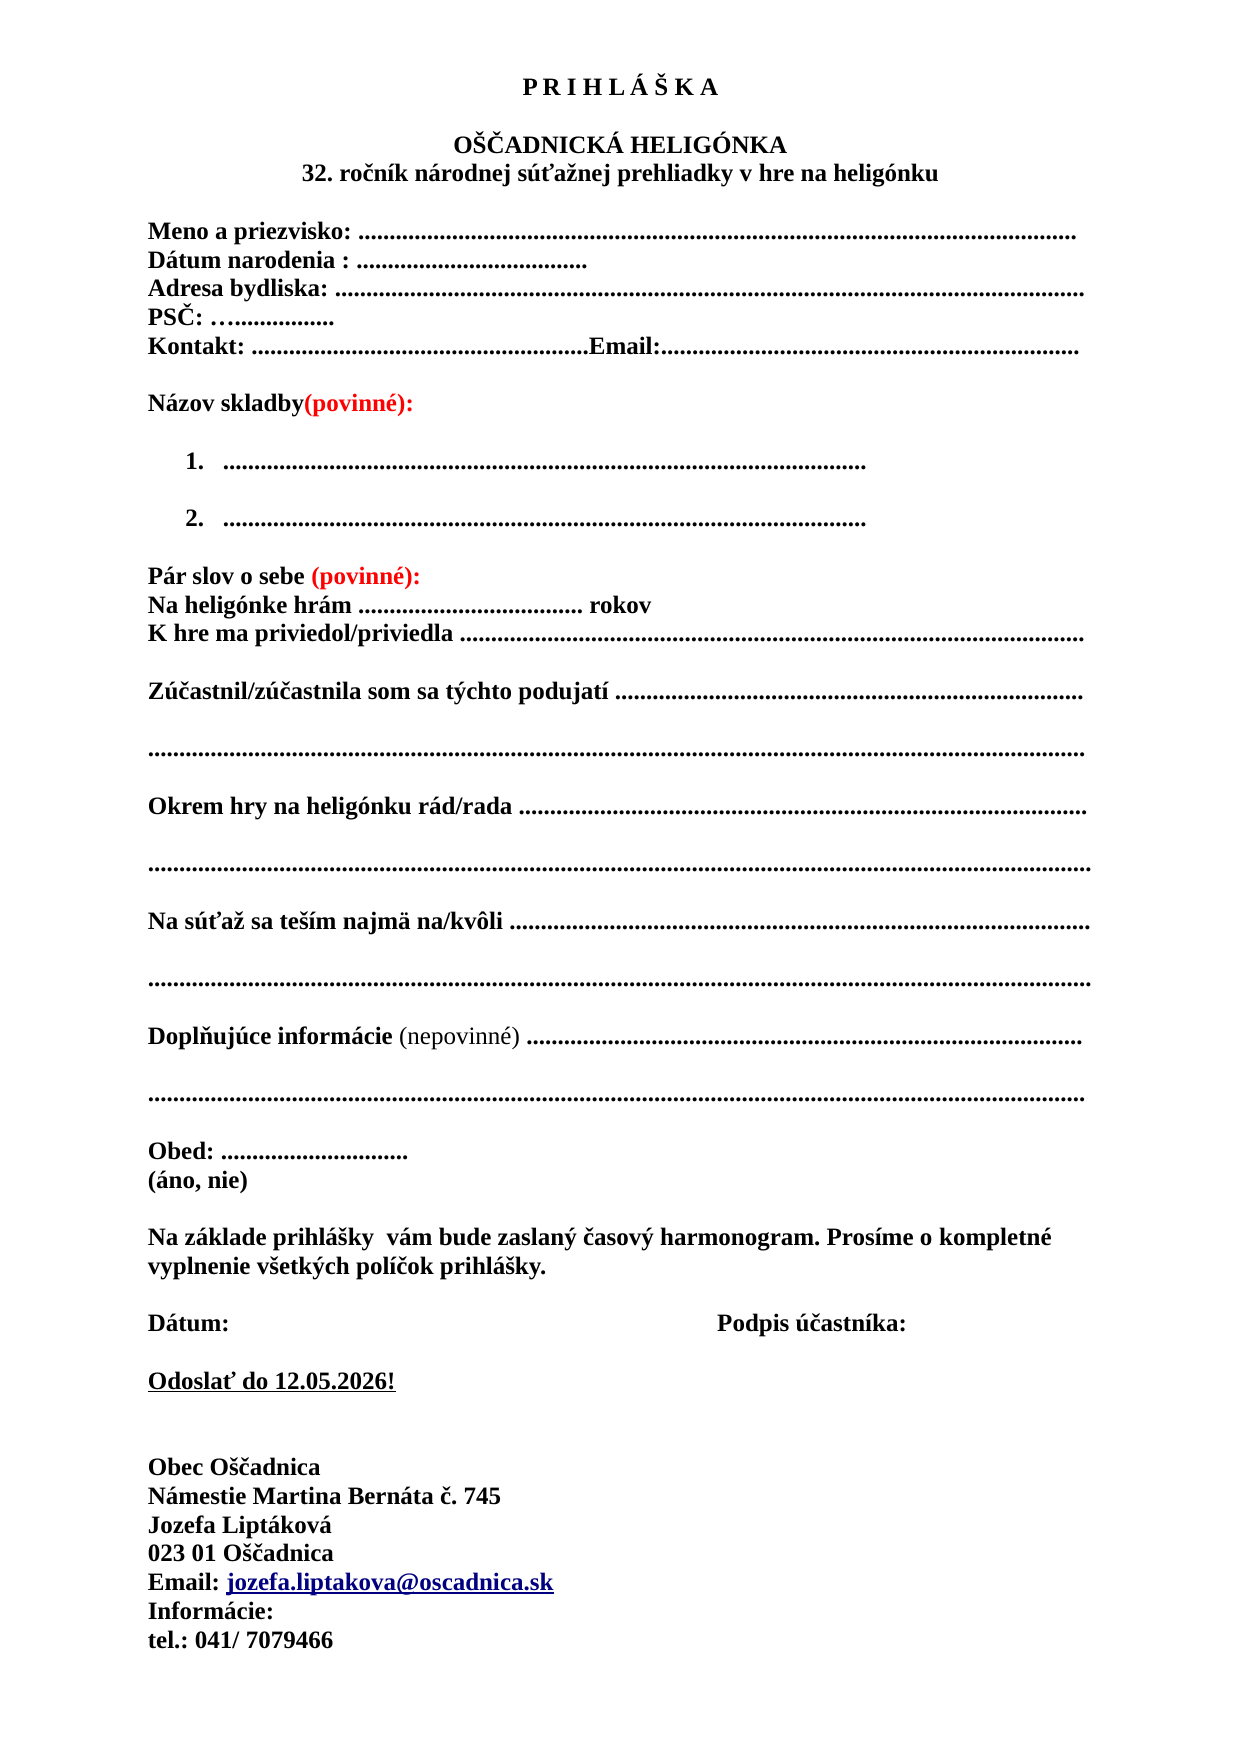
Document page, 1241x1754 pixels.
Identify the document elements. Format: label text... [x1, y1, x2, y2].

text Obec Oščadnica [148, 1452, 1092, 1481]
text 023 01 Oščadnica [148, 1538, 1092, 1567]
text ...................................................................................................................................................... [148, 733, 1092, 762]
text Jozefa Liptáková [148, 1510, 1092, 1538]
text Doplňujúce informácie (nepovinné) ......................................................................................... [148, 1021, 1092, 1050]
text (áno, nie) [148, 1165, 1092, 1193]
text Dátum narodenia : ..................................... [148, 245, 1092, 273]
text ....................................................................................................................................................... [148, 848, 1092, 877]
text Obed: .............................. [148, 1136, 1092, 1165]
text Email: jozefa.liptakova@oscadnica.sk [148, 1567, 1092, 1596]
text Námestie Martina Bernáta č. 745 [148, 1481, 1092, 1510]
text Názov skladby(povinné): [148, 388, 1092, 417]
text Dátum: Podpis účastníka: [148, 1308, 1092, 1337]
list ....................................................................................................... [185, 446, 1092, 475]
list ....................................................................................................... [185, 503, 1092, 532]
text ....................................................................................................................................................... [148, 963, 1092, 992]
text Kontakt: ......................................................Email:................................................................... [148, 331, 1092, 360]
text Na základe prihlášky vám bude zaslaný časový harmonogram. Prosíme o kompletné vyplnenie všetkých políčok prihlášky. [148, 1222, 1092, 1280]
text Informácie: [148, 1596, 1092, 1625]
text Zúčastnil/zúčastnila som sa týchto podujatí ........................................................................... [148, 676, 1092, 705]
subtitle P R I H L Á Š K A [148, 72, 1092, 101]
text K hre ma priviedol/priviedla .................................................................................................... [148, 618, 1092, 647]
text Pár slov o sebe (povinné): [148, 561, 1092, 590]
text Na heligónke hrám .................................... rokov [148, 590, 1092, 618]
text 32. ročník národnej súťažnej prehliadky v hre na heligónku [148, 158, 1092, 187]
text tel.: 041/ 7079466 [148, 1625, 1092, 1653]
text Odoslať do 12.05.2026! [148, 1366, 1092, 1395]
text ...................................................................................................................................................... [148, 1078, 1092, 1107]
text PSČ: …................ [148, 302, 1092, 331]
text Na súťaž sa teším najmä na/kvôli ............................................................................................. [148, 906, 1092, 935]
text Meno a priezvisko: ................................................................................................................... [148, 216, 1092, 245]
text Okrem hry na heligónku rád/rada ........................................................................................... [148, 791, 1092, 820]
text Adresa bydliska: ........................................................................................................................ [148, 273, 1092, 302]
text OŠČADNICKÁ HELIGÓNKA [148, 130, 1092, 158]
